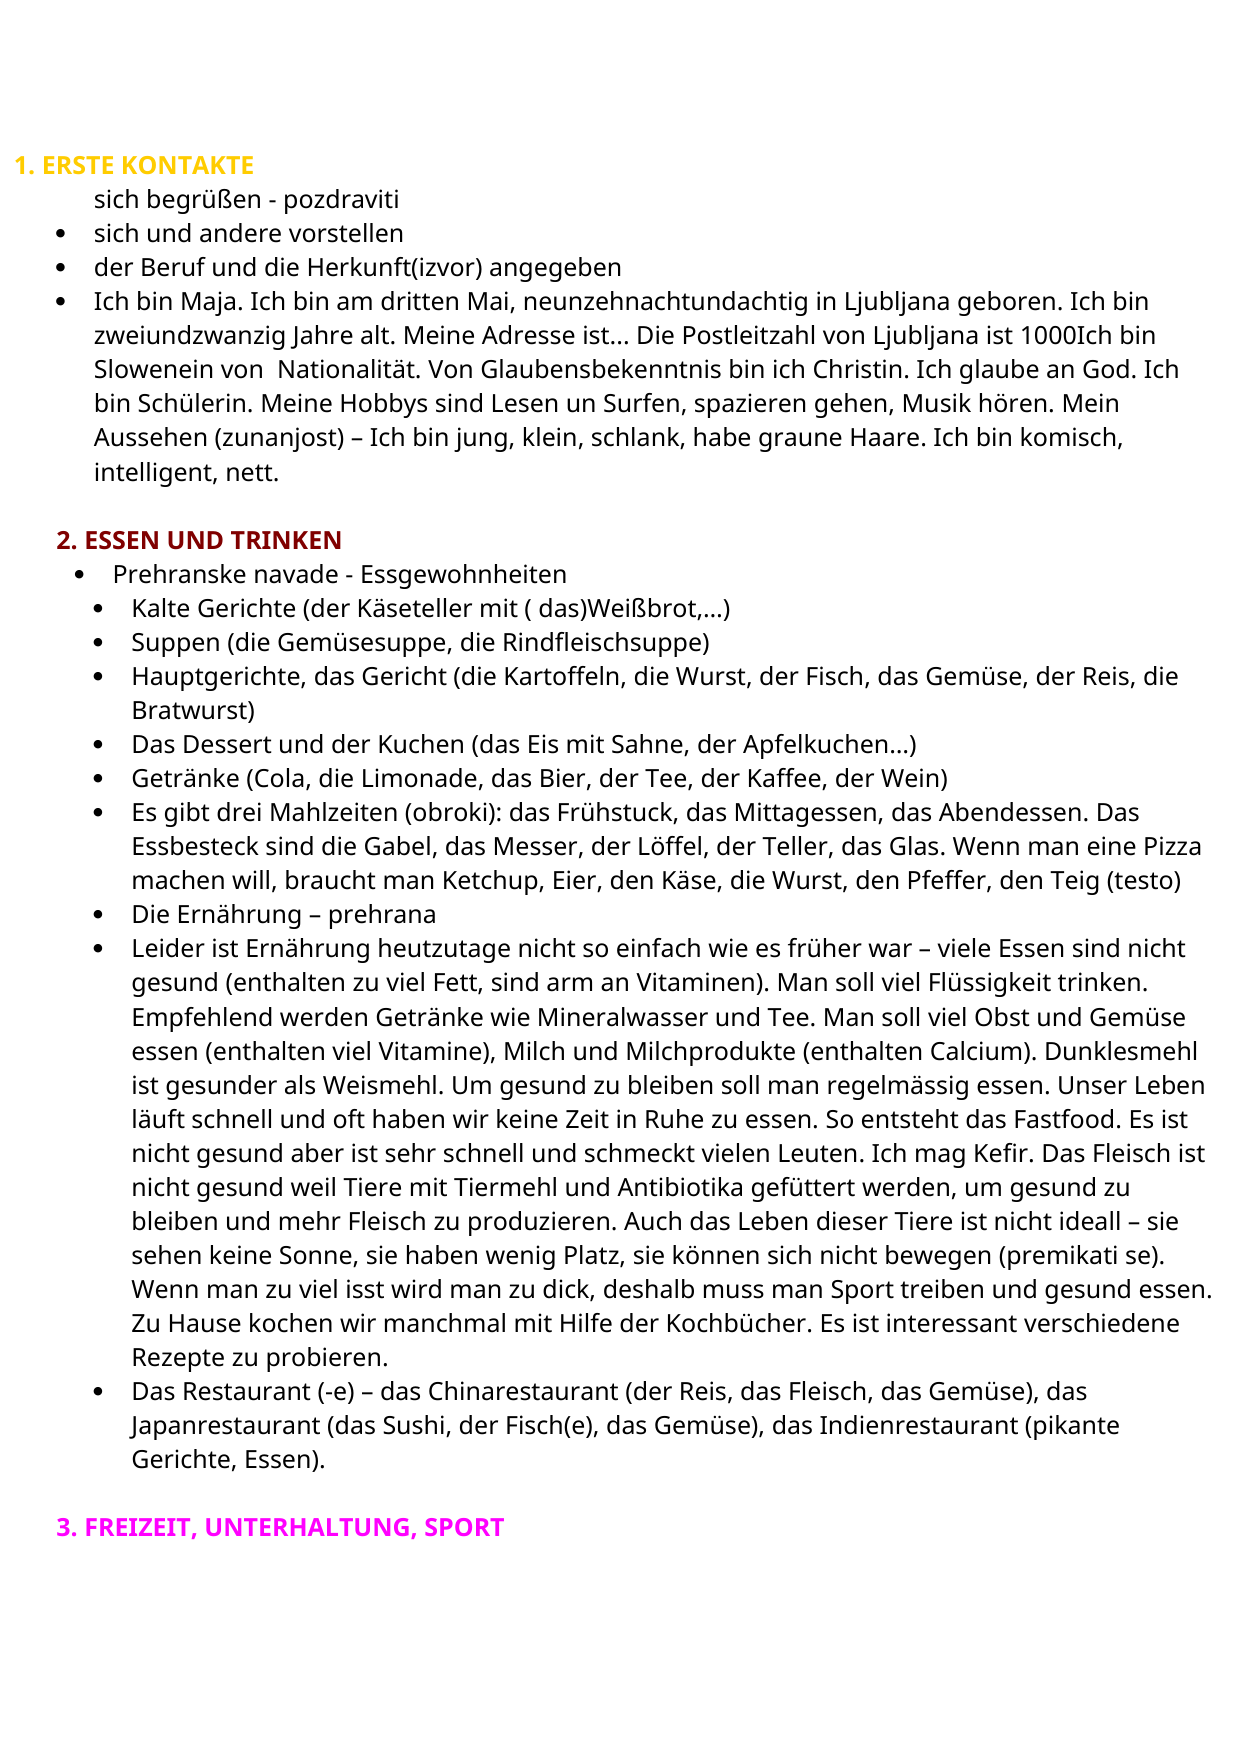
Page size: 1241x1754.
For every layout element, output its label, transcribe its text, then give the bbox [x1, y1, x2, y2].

list Ich bin Maja. Ich bin am dritten Mai, neunzehnachtundachtig in Ljubljana geboren. Ich bin zweiundzwanzig Jahre alt. Meine Adresse ist... Die Postleitzahl von Ljubljana ist 1000Ich bin Slowenein von Nationalität. Von Glaubensbekenntnis bin ich Christin. Ich glaube an God. Ich bin Schülerin. Meine Hobbys sind Lesen un Surfen, spazieren gehen, Musik hören. Mein Aussehen (zunanjost) – Ich bin jung, klein, schlank, habe graune Haare. Ich bin komisch, intelligent, nett. [56, 284, 1219, 488]
list der Beruf und die Herkunft(izvor) angegeben [56, 250, 1219, 284]
list Suppen (die Gemüsesuppe, die Rindfleischsuppe) [94, 624, 1219, 658]
subtitle 2. ESSEN UND TRINKEN [56, 522, 1219, 556]
subtitle 1. ERSTE KONTAKTE [0, 148, 1219, 182]
list sich begrüßen - pozdraviti [0, 182, 1219, 216]
list Das Restaurant (-e) – das Chinarestaurant (der Reis, das Fleisch, das Gemüse), das Japanrestaurant (das Sushi, der Fisch(e), das Gemüse), das Indienrestaurant (pikante Gerichte, Essen). [94, 1374, 1219, 1476]
list Leider ist Ernährung heutzutage nicht so einfach wie es früher war – viele Essen sind nicht gesund (enthalten zu viel Fett, sind arm an Vitaminen). Man soll viel Flüssigkeit trinken. Empfehlend werden Getränke wie Mineralwasser und Tee. Man soll viel Obst und Gemüse essen (enthalten viel Vitamine), Milch und Milchprodukte (enthalten Calcium). Dunklesmehl ist gesunder als Weismehl. Um gesund zu bleiben soll man regelmässig essen. Unser Leben läuft schnell und oft haben wir keine Zeit in Ruhe zu essen. So entsteht das Fastfood. Es ist nicht gesund aber ist sehr schnell und schmeckt vielen Leuten. Ich mag Kefir. Das Fleisch ist nicht gesund weil Tiere mit Tiermehl und Antibiotika gefüttert werden, um gesund zu bleiben und mehr Fleisch zu produzieren. Auch das Leben dieser Tiere ist nicht ideall – sie sehen keine Sonne, sie haben wenig Platz, sie können sich nicht bewegen (premikati se). Wenn man zu viel isst wird man zu dick, deshalb muss man Sport treiben und gesund essen. Zu Hause kochen wir manchmal mit Hilfe der Kochbücher. Es ist interessant verschiedene Rezepte zu probieren. [94, 931, 1219, 1374]
list Kalte Gerichte (der Käseteller mit ( das)Weißbrot,…) [94, 590, 1219, 624]
subtitle 3. FREIZEIT, UNTERHALTUNG, SPORT [56, 1510, 1219, 1544]
list sich und andere vorstellen [56, 216, 1219, 250]
list Das Dessert und der Kuchen (das Eis mit Sahne, der Apfelkuchen…) [94, 727, 1219, 761]
list Die Ernährung – prehrana [94, 897, 1219, 931]
list Hauptgerichte, das Gericht (die Kartoffeln, die Wurst, der Fisch, das Gemüse, der Reis, die Bratwurst) [94, 658, 1219, 727]
subtitle Prehranske navade - Essgewohnheiten [75, 556, 1219, 590]
list Getränke (Cola, die Limonade, das Bier, der Tee, der Kaffee, der Wein) [94, 761, 1219, 795]
list Es gibt drei Mahlzeiten (obroki): das Frühstuck, das Mittagessen, das Abendessen. Das Essbesteck sind die Gabel, das Messer, der Löffel, der Teller, das Glas. Wenn man eine Pizza machen will, braucht man Ketchup, Eier, den Käse, die Wurst, den Pfeffer, den Teig (testo) [94, 795, 1219, 897]
